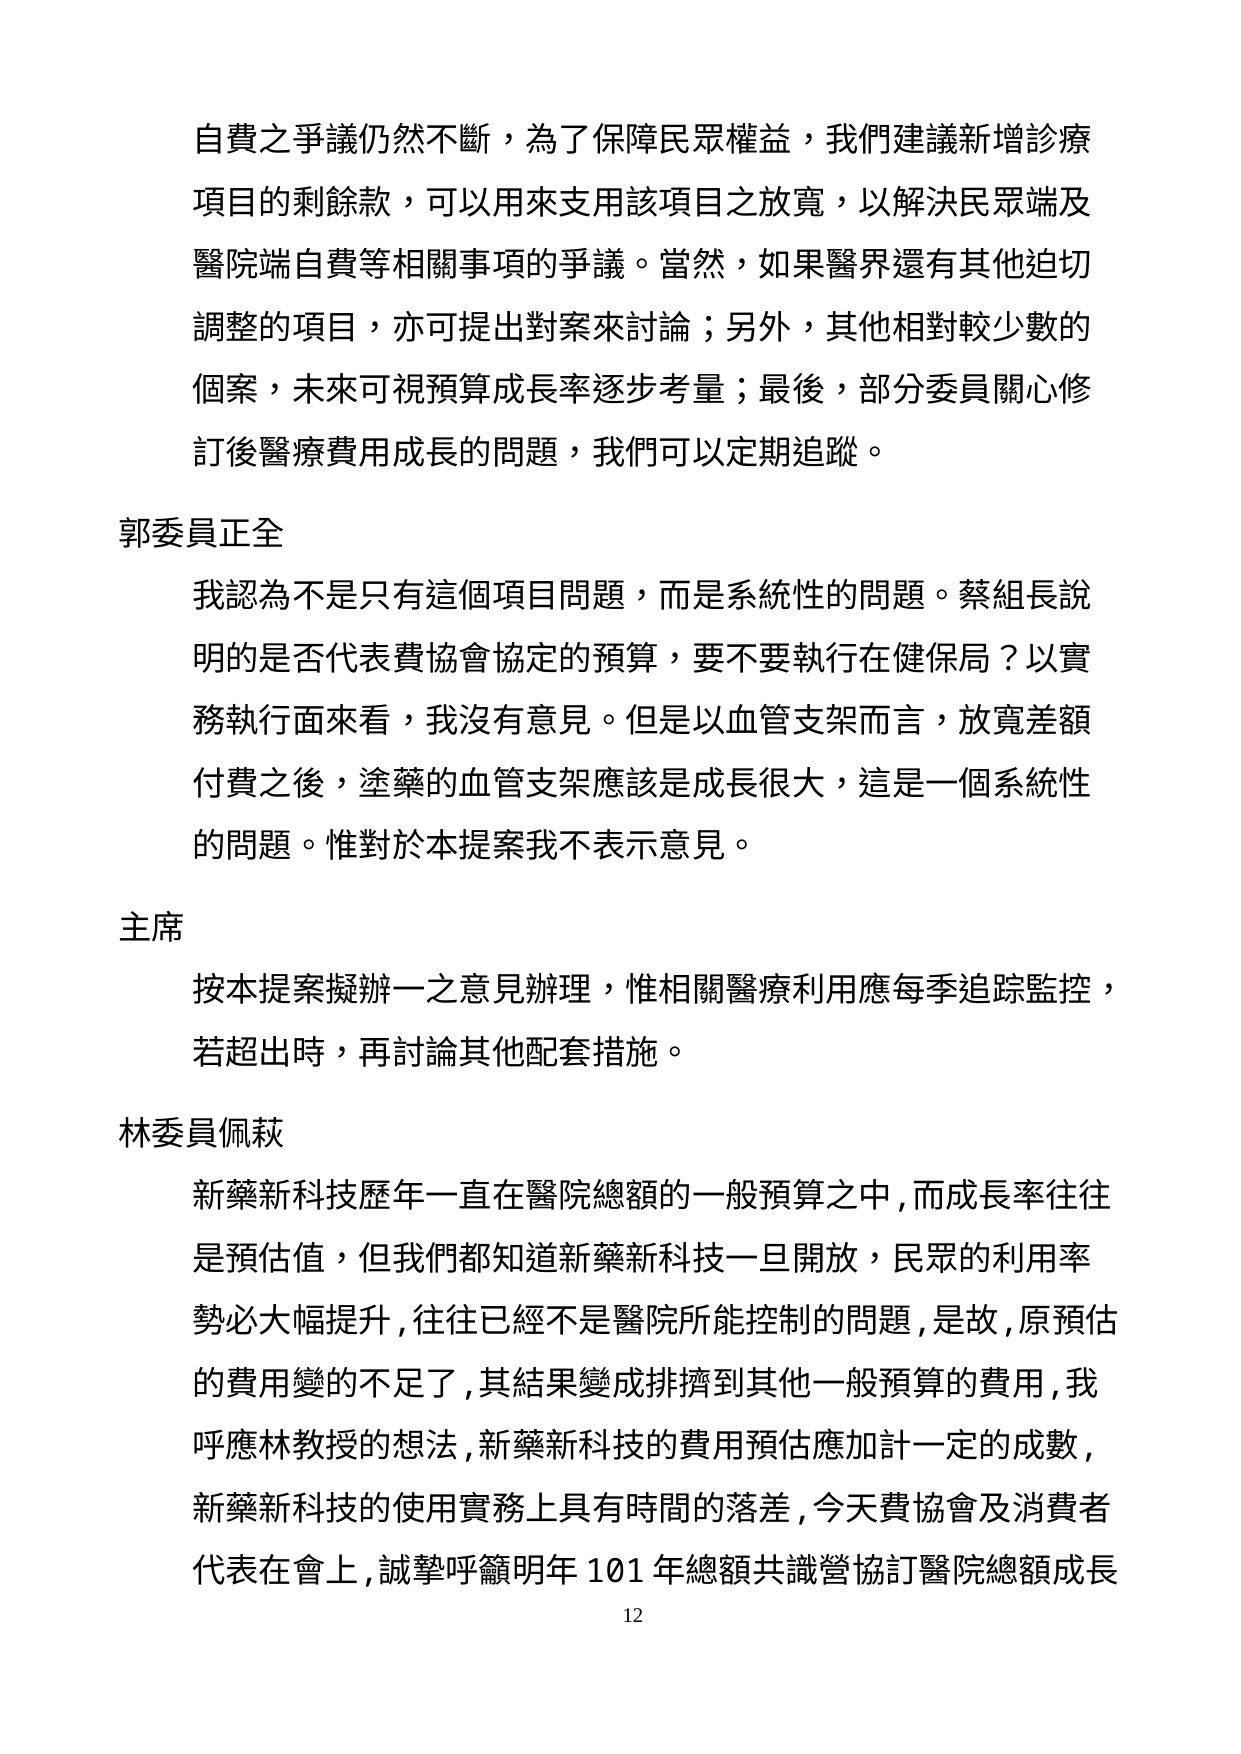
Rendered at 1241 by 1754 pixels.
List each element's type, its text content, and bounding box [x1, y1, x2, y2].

text 按本提案擬辦一之意見辦理，惟相關醫療利用應每季追踪監控，若超出時，再討論其他配套措施。 [192, 946, 1122, 1071]
text 林委員佩萩 [118, 1089, 1122, 1152]
text 我認為不是只有這個項目問題，而是系統性的問題。蔡組長說明的是否代表費協會協定的預算，要不要執行在健保局？以實務執行面來看，我沒有意見。但是以血管支架而言，放寬差額付費之後，塗藥的血管支架應該是成長很大，這是一個系統性的問題。惟對於本提案我不表示意見。 [192, 552, 1122, 864]
text 本項目前於99年1月進行適應症的修訂，該項的預算來源是98年新增診療項目的剩餘額度，98年費協會雖協定若未達新增診療項目之預算額度應予扣減，但本局於98年並未扣減該款項，改以放寬非離子性顯影劑及調降支付點數做為支用，但實際醫療利用，反而較98年減少支出約0.127億點，顯示98年剩餘額度並未使用。本局以往考量協定額度若與實際支用差距不遠，通常不主張要扣減，如差距過大時，本局會考量目前民眾較常反映自費的項目來處理。由於現行血管造影等技術十分普遍，即使修訂放寬使用非離子性顯影劑之適應症範圍，但民眾申訴自費之爭議仍然不斷，為了保障民眾權益，我們建議新增診療項目的剩餘款，可以用來支用該項目之放寬，以解決民眾端及醫院端自費等相關事項的爭議。當然，如果醫界還有其他迫切調整的項目，亦可提出對案來討論；另外，其他相對較少數的個案，未來可視預算成長率逐步考量；最後，部分委員關心修訂後醫療費用成長的問題，我們可以定期追蹤。 [192, 96, 1122, 471]
text 新藥新科技歷年一直在醫院總額的一般預算之中,而成長率往往是預估值，但我們都知道新藥新科技一旦開放，民眾的利用率勢必大幅提升,往往已經不是醫院所能控制的問題,是故,原預估的費用變的不足了,其結果變成排擠到其他一般預算的費用,我呼應林教授的想法,新藥新科技的費用預估應加計一定的成數,新藥新科技的使用實務上具有時間的落差,今天費協會及消費者代表在會上,誠摯呼籲明年101年總額共識營協訂醫院總額成長 [192, 1152, 1122, 1589]
text 郭委員正全 [118, 489, 1122, 552]
text 主席 [118, 883, 1122, 946]
